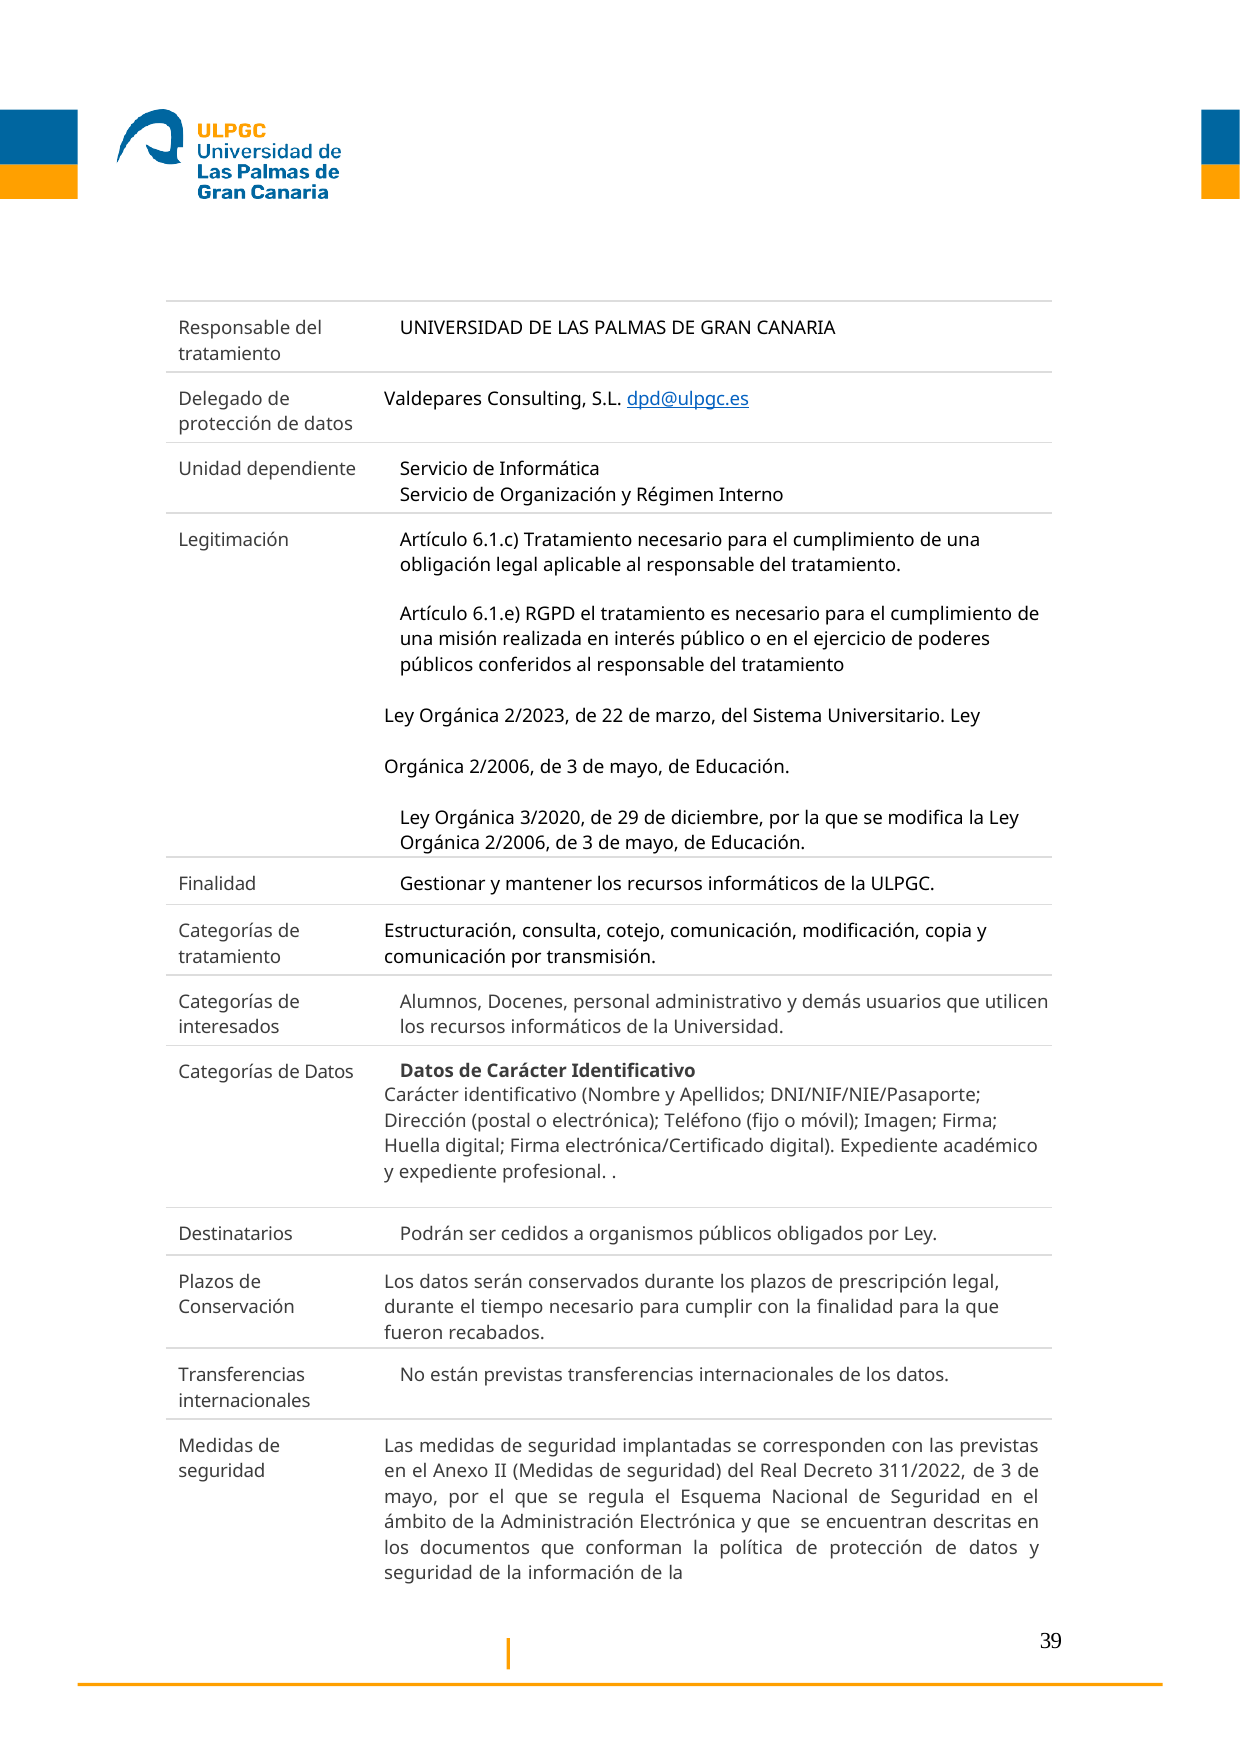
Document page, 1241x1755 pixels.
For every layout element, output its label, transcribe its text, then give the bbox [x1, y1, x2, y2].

table_cell Datos de Carácter Identificativo Carácter identificativo (Nombre y Apellidos; DNI/NIF/NIE/Pasaporte; Dirección (postal o electrónica); Teléfono (fijo o móvil); Imagen; Firma; Huella digital; Firma electrónica/Certificado digital). Expediente académico y expediente profesional. . [384, 1046, 1052, 1206]
table_cell Las medidas de seguridad implantadas se corresponden con las previstas en el Anexo II (Medidas de seguridad) del Real Decreto 311/2022, de 3 de mayo, por el que se regula el Esquema Nacional de Seguridad en el ámbito de la Administración Electrónica y que se encuentran descritas en los documentos que conforman la política de protección de datos y seguridad de la información de la [384, 1420, 1052, 1590]
table_cell Finalidad [166, 858, 384, 903]
table_cell Unidad dependiente [166, 443, 384, 512]
table_cell No están previstas transferencias internacionales de los datos. [384, 1349, 1052, 1418]
table_header UNIVERSIDAD DE LAS PALMAS DE GRAN CANARIA [384, 302, 1052, 371]
table_cell Estructuración, consulta, cotejo, comunicación, modificación, copia y comunicación por transmisión. [384, 905, 1052, 974]
table_cell Delegado de protección de datos [166, 373, 384, 441]
table_cell Destinatarios [166, 1208, 384, 1254]
table_cell Legitimación [166, 514, 384, 856]
table_cell Plazos de Conservación [166, 1256, 384, 1347]
table_cell Los datos serán conservados durante los plazos de prescripción legal, durante el tiempo necesario para cumplir con la finalidad para la que fueron recabados. [384, 1256, 1052, 1347]
table_cell Transferencias internacionales [166, 1349, 384, 1418]
table_cell Podrán ser cedidos a organismos públicos obligados por Ley. [384, 1208, 1052, 1254]
table_cell Categorías de interesados [166, 976, 384, 1045]
table_cell Artículo 6.1.c) Tratamiento necesario para el cumplimiento de una obligación legal aplicable al responsable del tratamiento. Artículo 6.1.e) RGPD el tratamiento es necesario para el cumplimiento de una misión realizada en interés público o en el ejercicio de poderes públicos conferidos al responsable del tratamiento Ley Orgánica 2/2023, de 22 de marzo, del Sistema Universitario. Ley Orgánica 2/2006, de 3 de mayo, de Educación. Ley Orgánica 3/2020, de 29 de diciembre, por la que se modifica la Ley Orgánica 2/2006, de 3 de mayo, de Educación. [384, 514, 1052, 856]
table_cell Categorías de tratamiento [166, 905, 384, 974]
table_header Responsable del tratamiento [166, 302, 384, 371]
table_cell Categorías de Datos [166, 1046, 384, 1206]
table_cell Valdepares Consulting, S.L. dpd@ulpgc.es [384, 373, 1052, 441]
table_cell Gestionar y mantener los recursos informáticos de la ULPGC. [384, 858, 1052, 903]
table_cell Medidas de seguridad [166, 1420, 384, 1590]
table_cell Servicio de Informática Servicio de Organización y Régimen Interno [384, 443, 1052, 512]
table_cell Alumnos, Docenes, personal administrativo y demás usuarios que utilicen los recursos informáticos de la Universidad. [384, 976, 1052, 1045]
